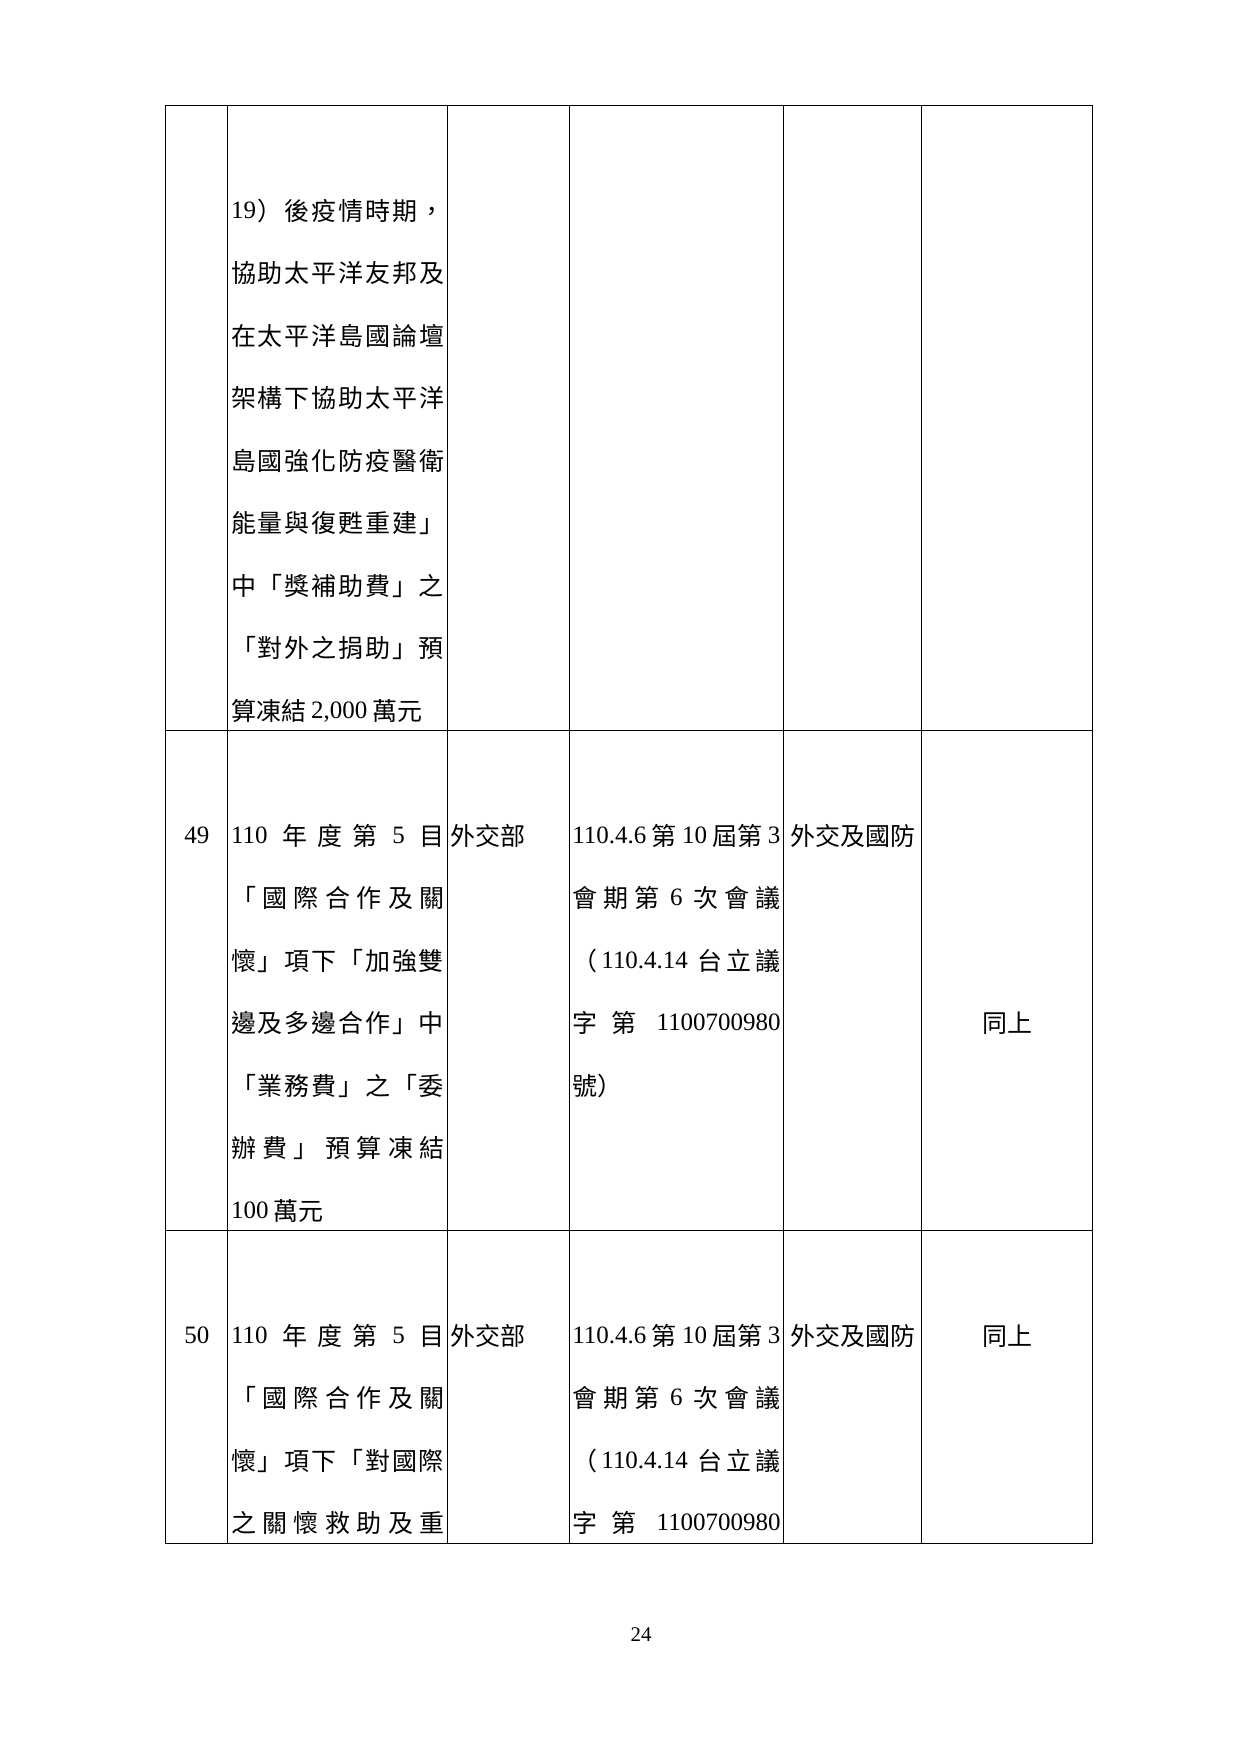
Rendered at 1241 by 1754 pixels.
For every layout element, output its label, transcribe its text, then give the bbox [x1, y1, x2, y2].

table_cell 同上 [922, 731, 1092, 1230]
table_cell 19）後疫情時期，協助太平洋友邦及在太平洋島國論壇架構下協助太平洋島國強化防疫醫衛能量與復甦重建」中「獎補助費」之「對外之捐助」預算凍結2,000萬元 [228, 106, 447, 730]
table_cell 外交部 [448, 1231, 569, 1543]
table_cell 外交及國防 [784, 731, 921, 1230]
table_cell [166, 731, 227, 1230]
table_cell [166, 1231, 227, 1543]
table_cell 110年度第5目「國際合作及關懷」項下「對國際之關懷救助及重 [228, 1231, 447, 1543]
table_cell 外交及國防 [784, 1231, 921, 1543]
table_cell [570, 106, 783, 730]
table_cell [784, 106, 921, 730]
table_cell [448, 106, 569, 730]
table_cell 同上 [922, 1231, 1092, 1543]
table_cell 110.4.6第10屆第3會期第6次會議（110.4.14台立議字第1100700980 [570, 1231, 783, 1543]
table_cell [166, 106, 227, 730]
table_cell [922, 106, 1092, 730]
table_cell 外交部 [448, 731, 569, 1230]
table_cell 110年度第5目「國際合作及關懷」項下「加強雙邊及多邊合作」中「業務費」之「委辦費」預算凍結100萬元 [228, 731, 447, 1230]
table_cell 110.4.6第10屆第3會期第6次會議（110.4.14台立議字第1100700980號） [570, 731, 783, 1230]
